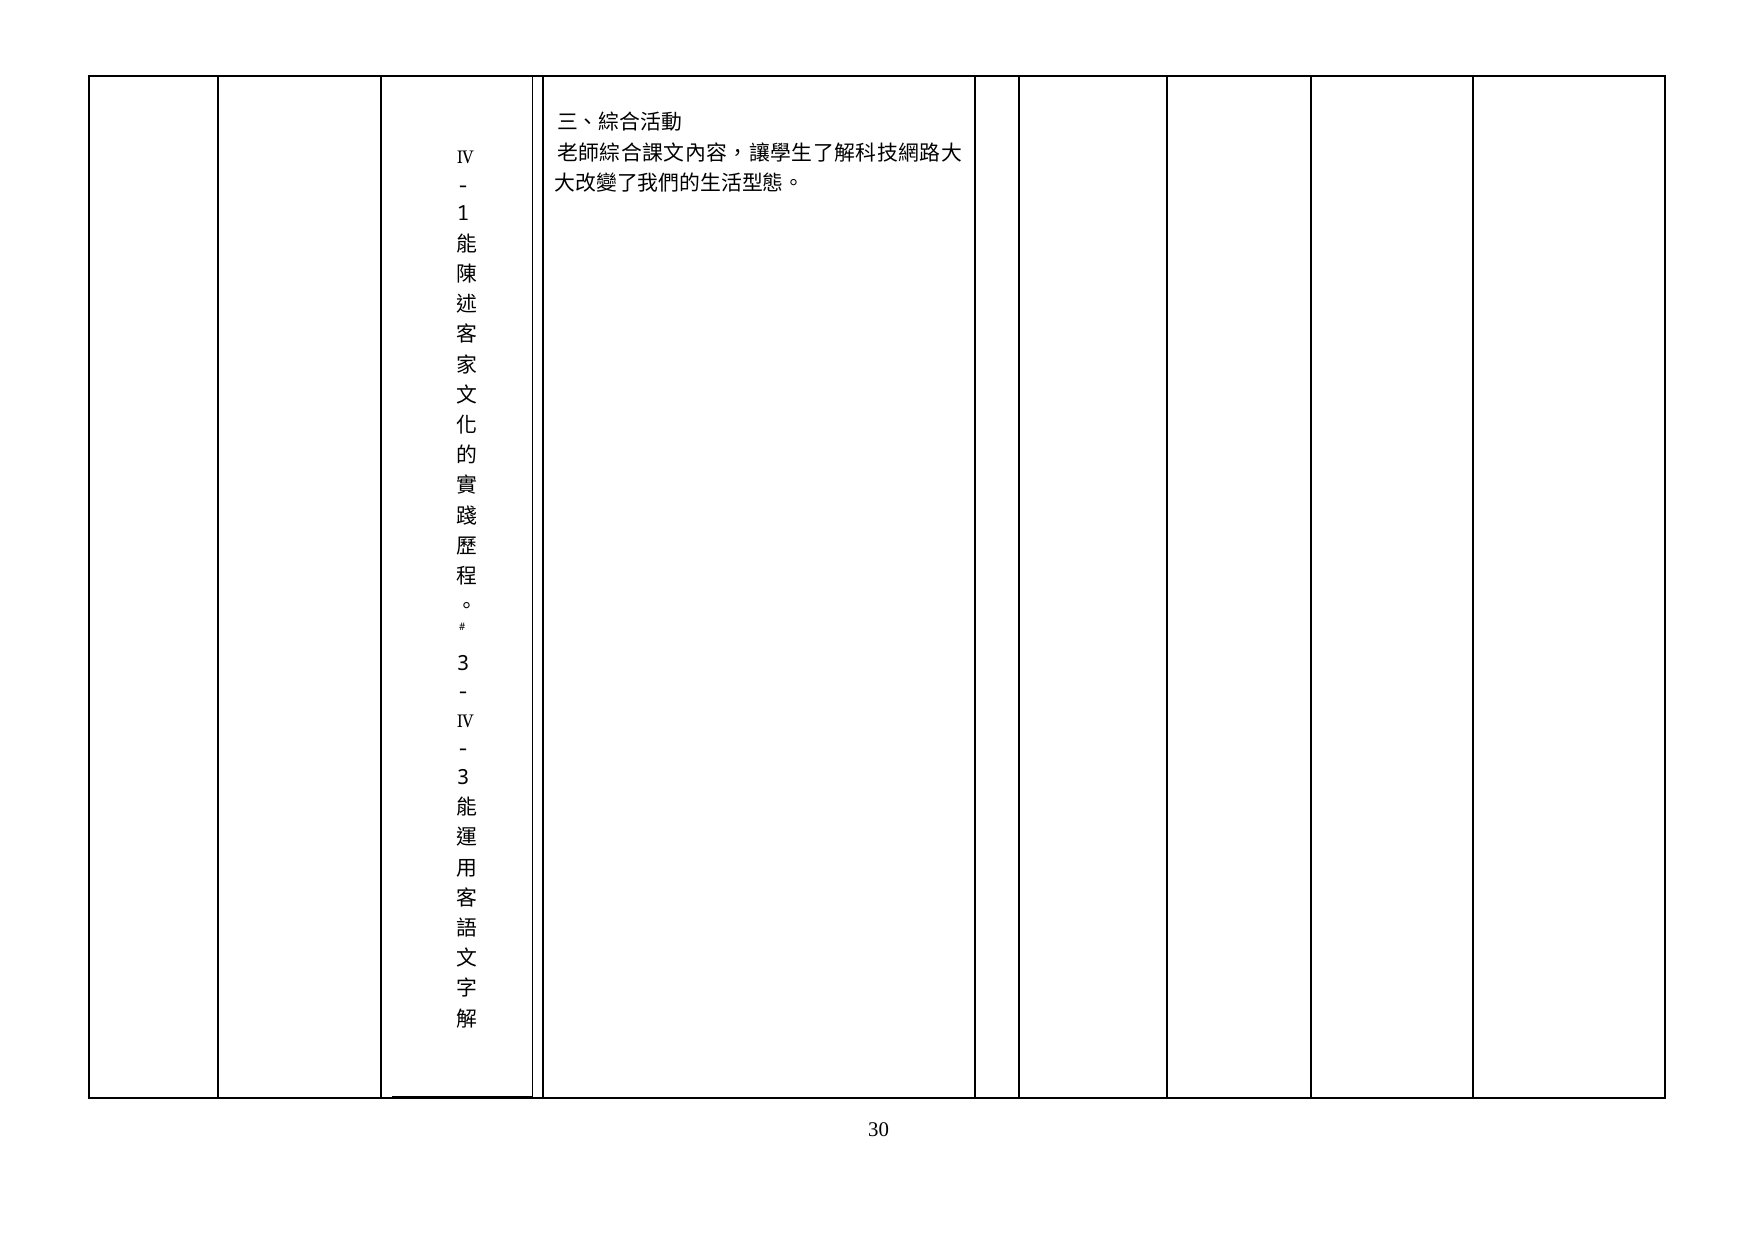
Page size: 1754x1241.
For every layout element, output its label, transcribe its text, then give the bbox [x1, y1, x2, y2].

table_cell [1474, 77, 1664, 1097]
table_cell [1020, 77, 1166, 1097]
table_cell [90, 77, 217, 1097]
table_cell [1168, 77, 1310, 1097]
table_cell 三、綜合活動 老師綜合課文內容，讓學生了解科技網路大大改變了我們的生活型態。 [544, 77, 974, 1097]
table_cell [533, 77, 542, 1097]
table_cell [976, 77, 1018, 1097]
table_cell [219, 77, 380, 1097]
table_cell [1312, 77, 1472, 1097]
table_cell Ⅳ-1能陳述客家文化的實踐歷程。 #3-Ⅳ-3能運用客語文字解 [382, 77, 532, 1097]
